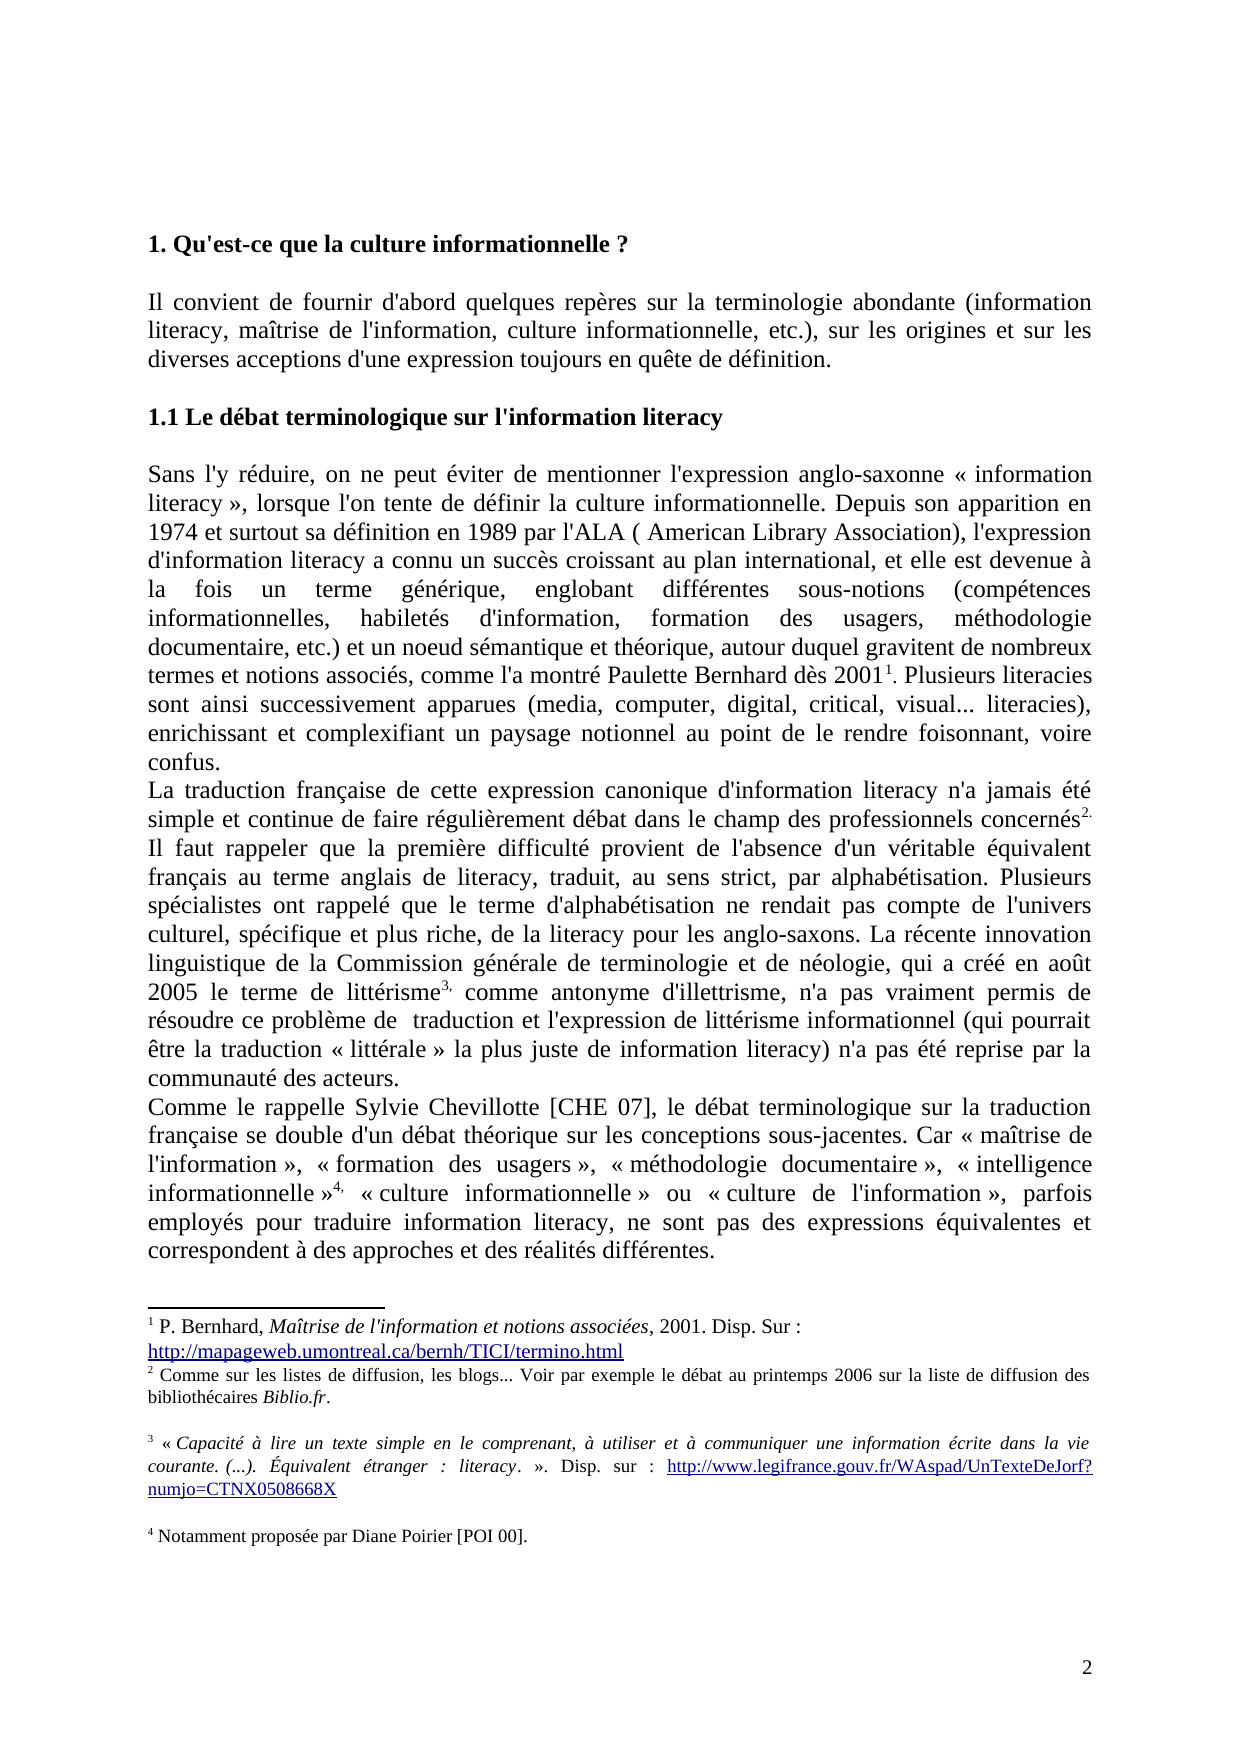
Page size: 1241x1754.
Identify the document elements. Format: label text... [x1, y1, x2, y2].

text P. Bernhard, Maîtrise de l'information et notions associées, 2001. Disp. Sur : http://mapageweb.umontreal.ca/bernh/TICI/termino.html [148, 1314, 1092, 1363]
text 1.1 Le débat terminologique sur l'information literacy [148, 402, 1092, 431]
text La traduction française de cette expression canonique d'information literacy n'a jamais été simple et continue de faire régulièrement débat dans le champ des professionnels concernés. Il faut rappeler que la première difficulté provient de l'absence d'un véritable équivalent français au terme anglais de literacy, traduit, au sens strict, par alphabétisation. Plusieurs spécialistes ont rappelé que le terme d'alphabétisation ne rendait pas compte de l'univers culturel, spécifique et plus riche, de la literacy pour les anglo-saxons. La récente innovation linguistique de la Commission générale de terminologie et de néologie, qui a créé en août 2005 le terme de littérisme, comme antonyme d'illettrisme, n'a pas vraiment permis de résoudre ce problème de traduction et l'expression de littérisme informationnel (qui pourrait être la traduction « littérale » la plus juste de information literacy) n'a pas été reprise par la communauté des acteurs. [148, 776, 1092, 1092]
text Notamment proposée par Diane Poirier [POI 00]. [148, 1524, 1092, 1547]
text Il convient de fournir d'abord quelques repères sur la terminologie abondante (information literacy, maîtrise de l'information, culture informationnelle, etc.), sur les origines et sur les diverses acceptions d'une expression toujours en quête de définition. [148, 287, 1092, 373]
text Comme sur les listes de diffusion, les blogs... Voir par exemple le débat au printemps 2006 sur la liste de diffusion des bibliothécaires Biblio.fr. [148, 1363, 1092, 1408]
text Comme le rappelle Sylvie Chevillotte [CHE 07], le débat terminologique sur la traduction française se double d'un débat théorique sur les conceptions sous-jacentes. Car « maîtrise de l'information », « formation des usagers », « méthodologie documentaire », « intelligence informationnelle », « culture informationnelle » ou « culture de l'information », parfois employés pour traduire information literacy, ne sont pas des expressions équivalentes et correspondent à des approches et des réalités différentes. [148, 1092, 1092, 1264]
text 1. Qu'est-ce que la culture informationnelle ? [148, 229, 1092, 258]
text « Capacité à lire un texte simple en le comprenant, à utiliser et à communiquer une information écrite dans la vie courante. (...). Équivalent étranger : literacy. ». Disp. sur : http://www.legifrance.gouv.fr/WAspad/UnTexteDeJorf?numjo=CTNX0508668X [148, 1431, 1092, 1500]
text Sans l'y réduire, on ne peut éviter de mentionner l'expression anglo-saxonne « information literacy », lorsque l'on tente de définir la culture informationnelle. Depuis son apparition en 1974 et surtout sa définition en 1989 par l'ALA ( American Library Association), l'expression d'information literacy a connu un succès croissant au plan international, et elle est devenue à la fois un terme générique, englobant différentes sous-notions (compétences informationnelles, habiletés d'information, formation des usagers, méthodologie documentaire, etc.) et un noeud sémantique et théorique, autour duquel gravitent de nombreux termes et notions associés, comme l'a montré Paulette Bernhard dès 2001. Plusieurs literacies sont ainsi successivement apparues (media, computer, digital, critical, visual... literacies), enrichissant et complexifiant un paysage notionnel au point de le rendre foisonnant, voire confus. [148, 459, 1092, 776]
